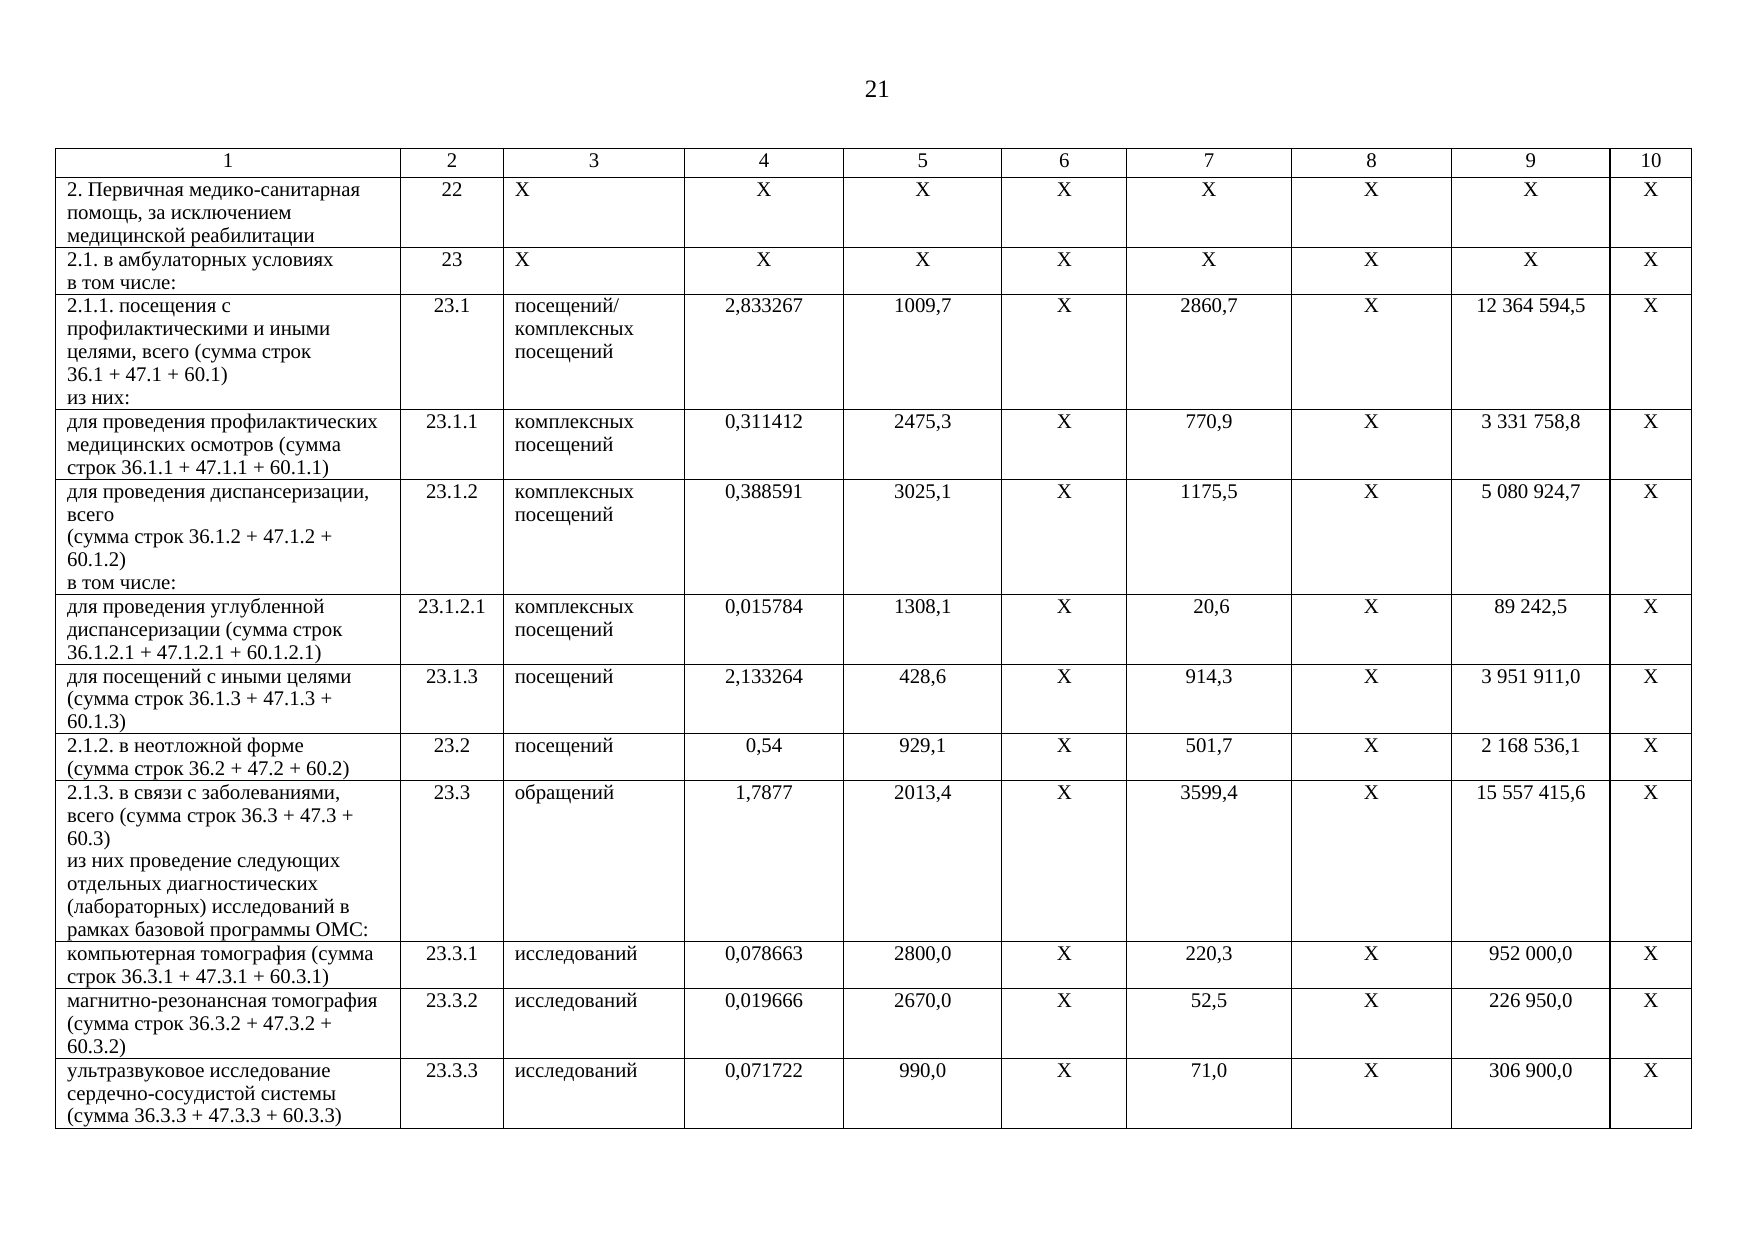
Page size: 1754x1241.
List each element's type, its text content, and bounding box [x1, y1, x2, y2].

table_cell Х [1127, 178, 1291, 247]
table_cell 1009,7 [844, 295, 1001, 409]
table_header 2 [401, 149, 503, 177]
table_cell Х [844, 178, 1001, 247]
table_cell Х [1611, 989, 1691, 1058]
table_cell Х [1002, 410, 1126, 479]
table_cell 12 364 594,5 [1452, 295, 1609, 409]
table_cell Х [1002, 1059, 1126, 1127]
table_cell 0,54 [685, 734, 843, 780]
table_cell 220,3 [1127, 942, 1291, 988]
table_cell исследований [504, 1059, 684, 1127]
table_cell Х [1611, 178, 1691, 247]
table_header 7 [1127, 149, 1291, 177]
table_cell 23.3.2 [401, 989, 503, 1058]
table_cell 2.1.3. в связи с заболеваниями, всего (сумма строк 36.3 + 47.3 + 60.3) из них проведение следующих отдельных диагностических (лабораторных) исследований в рамках базовой программы ОМС: [56, 781, 400, 941]
table_cell 770,9 [1127, 410, 1291, 479]
table_cell Х [1292, 734, 1451, 780]
table_cell 3 331 758,8 [1452, 410, 1609, 479]
table_cell 0,015784 [685, 595, 843, 664]
table_cell Х [1292, 1059, 1451, 1127]
table_cell 0,311412 [685, 410, 843, 479]
table_cell Х [1611, 734, 1691, 780]
table_cell 89 242,5 [1452, 595, 1609, 664]
table_cell 2013,4 [844, 781, 1001, 941]
table_cell 15 557 415,6 [1452, 781, 1609, 941]
table_cell 0,078663 [685, 942, 843, 988]
table_cell 2. Первичная медико-санитарная помощь, за исключением медицинской реабилитации [56, 178, 400, 247]
table_header 9 [1452, 149, 1609, 177]
table_cell Х [1611, 1059, 1691, 1127]
table_header 6 [1002, 149, 1126, 177]
table_cell Х [1611, 295, 1691, 409]
table_cell Х [1611, 942, 1691, 988]
table_cell 23.1.1 [401, 410, 503, 479]
table_cell 20,6 [1127, 595, 1291, 664]
table_cell Х [504, 248, 684, 294]
table_cell 1175,5 [1127, 480, 1291, 594]
table_cell 2,833267 [685, 295, 843, 409]
table_cell 2860,7 [1127, 295, 1291, 409]
table_cell 2.1.2. в неотложной форме (сумма строк 36.2 + 47.2 + 60.2) [56, 734, 400, 780]
table_cell 2.1.1. посещения с профилактическими и иными целями, всего (сумма строк 36.1 + 47.1 + 60.1) из них: [56, 295, 400, 409]
table_cell 2670,0 [844, 989, 1001, 1058]
table_cell 23.1.2 [401, 480, 503, 594]
table_cell для проведения углубленной диспансеризации (сумма строк 36.1.2.1 + 47.1.2.1 + 60.1.2.1) [56, 595, 400, 664]
table_cell исследований [504, 989, 684, 1058]
table_cell 2475,3 [844, 410, 1001, 479]
table_cell 306 900,0 [1452, 1059, 1609, 1127]
table_cell 23.3 [401, 781, 503, 941]
table_cell Х [1002, 480, 1126, 594]
table_cell для проведения диспансеризации, всего (сумма строк 36.1.2 + 47.1.2 + 60.1.2) в том числе: [56, 480, 400, 594]
table_cell 914,3 [1127, 665, 1291, 733]
table_cell 428,6 [844, 665, 1001, 733]
table_cell для посещений с иными целями (сумма строк 36.1.3 + 47.1.3 + 60.1.3) [56, 665, 400, 733]
table_cell посещений [504, 665, 684, 733]
table_cell посещений [504, 734, 684, 780]
table_cell Х [1002, 595, 1126, 664]
table_cell Х [1611, 248, 1691, 294]
table_cell 990,0 [844, 1059, 1001, 1127]
table_cell Х [1292, 480, 1451, 594]
table_header 1 [56, 149, 400, 177]
table_cell Х [1292, 410, 1451, 479]
table_cell Х [1292, 665, 1451, 733]
table_cell магнитно-резонансная томография (сумма строк 36.3.2 + 47.3.2 + 60.3.2) [56, 989, 400, 1058]
table_header 5 [844, 149, 1001, 177]
table_cell 0,071722 [685, 1059, 843, 1127]
table_cell Х [1002, 942, 1126, 988]
table_cell 2.1. в амбулаторных условиях в том числе: [56, 248, 400, 294]
table_cell Х [1611, 410, 1691, 479]
table_cell 23.1.2.1 [401, 595, 503, 664]
table_cell 929,1 [844, 734, 1001, 780]
table_cell 2,133264 [685, 665, 843, 733]
table_cell 23.1 [401, 295, 503, 409]
table_header 8 [1292, 149, 1451, 177]
table_cell 23.1.3 [401, 665, 503, 733]
table_cell комплексных посещений [504, 595, 684, 664]
table_cell 3 951 911,0 [1452, 665, 1609, 733]
table_cell Х [1292, 295, 1451, 409]
table_cell Х [1002, 781, 1126, 941]
table_cell Х [1452, 248, 1609, 294]
table_cell Х [1452, 178, 1609, 247]
table_cell 501,7 [1127, 734, 1291, 780]
table_cell Х [1292, 942, 1451, 988]
table_cell Х [1127, 248, 1291, 294]
table_cell Х [1002, 665, 1126, 733]
table_header 3 [504, 149, 684, 177]
table_cell Х [1292, 178, 1451, 247]
table_cell для проведения профилактических медицинских осмотров (сумма строк 36.1.1 + 47.1.1 + 60.1.1) [56, 410, 400, 479]
table_cell 0,388591 [685, 480, 843, 594]
table_cell Х [504, 178, 684, 247]
table_header 4 [685, 149, 843, 177]
table_cell 71,0 [1127, 1059, 1291, 1127]
table_cell 23.3.1 [401, 942, 503, 988]
table_cell ультразвуковое исследование сердечно-сосудистой системы (сумма 36.3.3 + 47.3.3 + 60.3.3) [56, 1059, 400, 1127]
table_cell Х [685, 178, 843, 247]
table_cell Х [1002, 989, 1126, 1058]
table_cell обращений [504, 781, 684, 941]
table_cell 23 [401, 248, 503, 294]
table_cell Х [1292, 595, 1451, 664]
table_cell Х [844, 248, 1001, 294]
table_cell 1,7877 [685, 781, 843, 941]
table_cell Х [1292, 989, 1451, 1058]
table_cell 23.2 [401, 734, 503, 780]
table_cell посещений/ комплексных посещений [504, 295, 684, 409]
table_cell Х [1002, 248, 1126, 294]
table_cell 1308,1 [844, 595, 1001, 664]
table_cell 2 168 536,1 [1452, 734, 1609, 780]
table_cell исследований [504, 942, 684, 988]
table_cell Х [1002, 734, 1126, 780]
table_cell Х [1292, 248, 1451, 294]
table_cell Х [1611, 595, 1691, 664]
table_cell Х [1292, 781, 1451, 941]
table_cell 23.3.3 [401, 1059, 503, 1127]
table_cell 226 950,0 [1452, 989, 1609, 1058]
table_cell 952 000,0 [1452, 942, 1609, 988]
table_cell 5 080 924,7 [1452, 480, 1609, 594]
table_cell 52,5 [1127, 989, 1291, 1058]
table_cell Х [1611, 665, 1691, 733]
table_cell 22 [401, 178, 503, 247]
table_cell 3599,4 [1127, 781, 1291, 941]
table_cell комплексных посещений [504, 410, 684, 479]
table_cell компьютерная томография (сумма строк 36.3.1 + 47.3.1 + 60.3.1) [56, 942, 400, 988]
table_cell Х [1611, 781, 1691, 941]
table_cell Х [1002, 295, 1126, 409]
table_cell Х [1611, 480, 1691, 594]
table_header 10 [1611, 149, 1691, 177]
table_cell комплексных посещений [504, 480, 684, 594]
table_cell 2800,0 [844, 942, 1001, 988]
table_cell 0,019666 [685, 989, 843, 1058]
table_cell Х [1002, 178, 1126, 247]
table_cell 3025,1 [844, 480, 1001, 594]
table_cell Х [685, 248, 843, 294]
